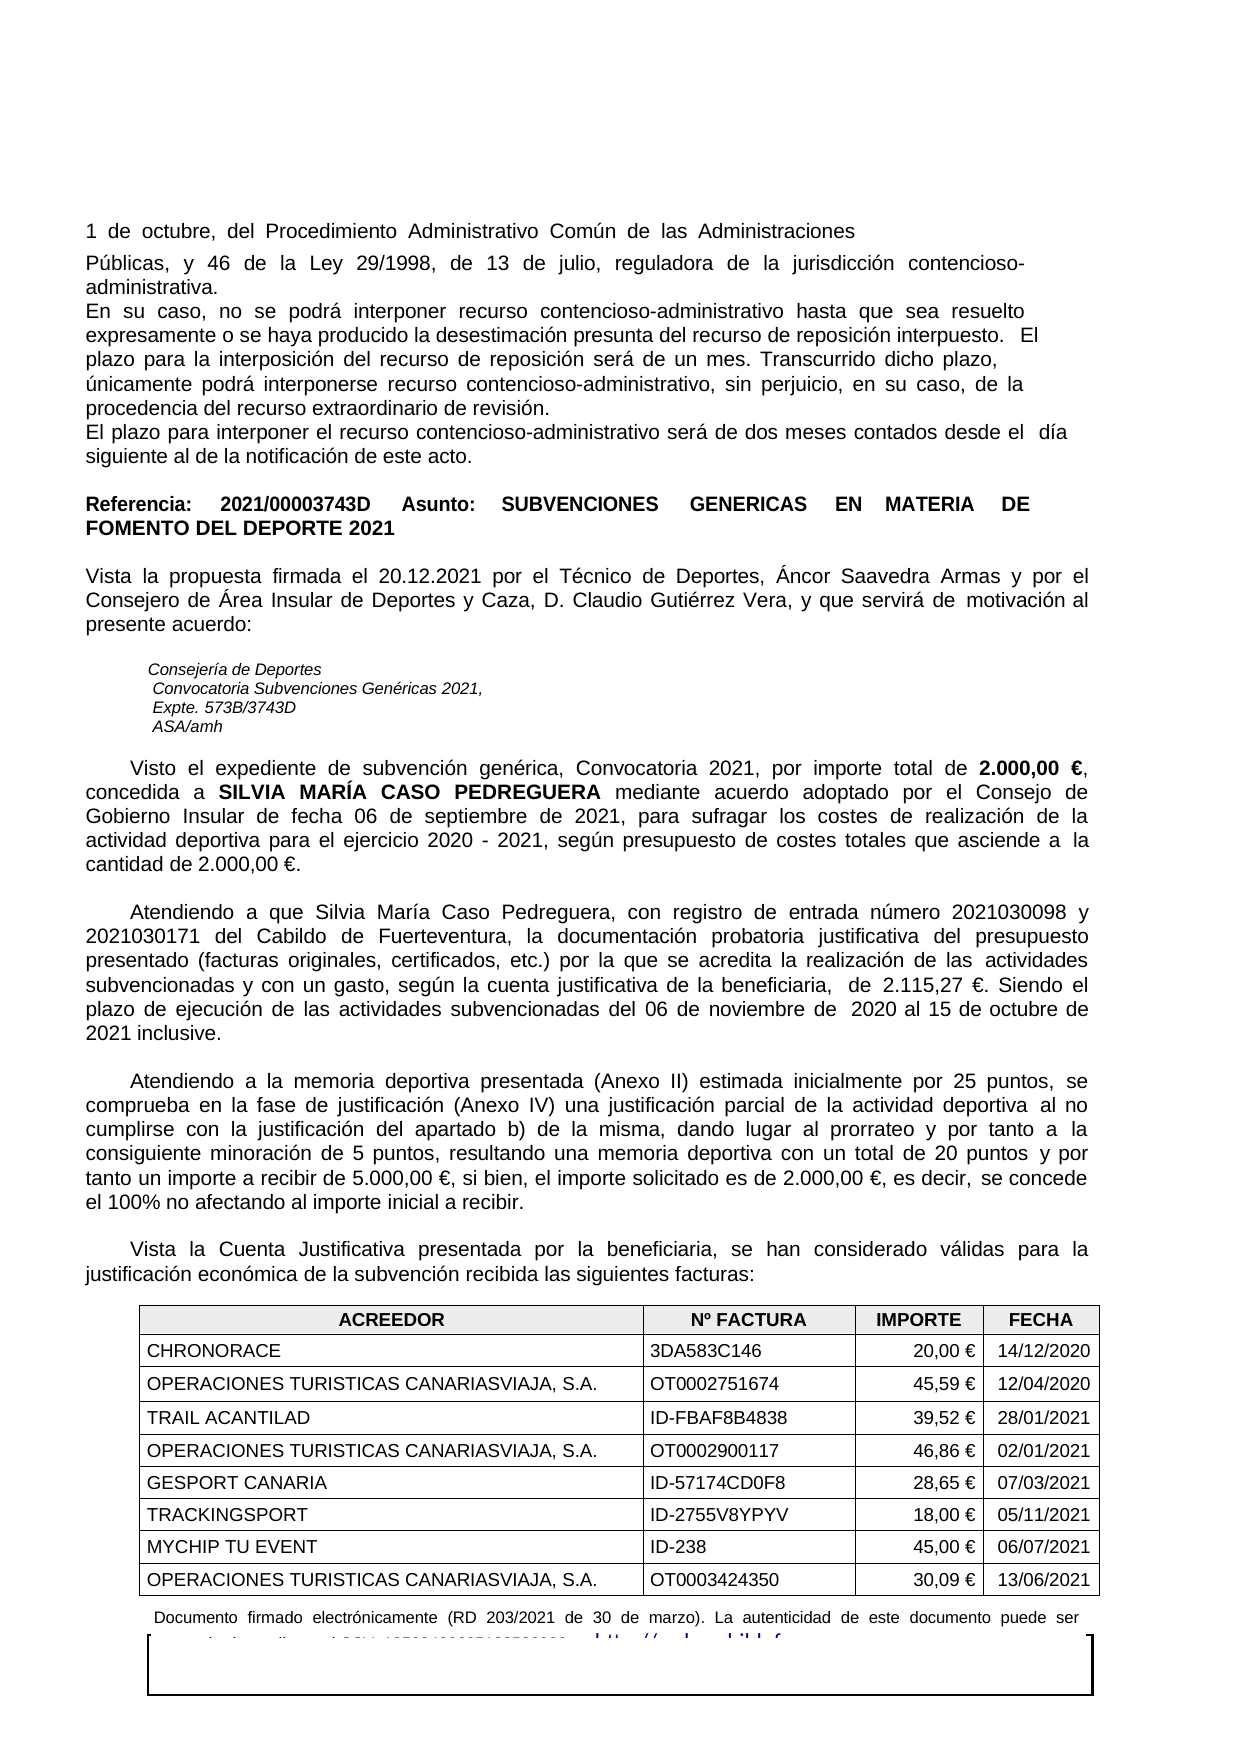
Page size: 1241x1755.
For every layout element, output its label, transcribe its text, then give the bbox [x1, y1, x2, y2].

table_cell OT0003424350 [644, 1564, 855, 1595]
table_cell TRACKINGSPORT [140, 1499, 643, 1530]
table_cell 45,59 € [856, 1367, 983, 1401]
table_cell OT0002751674 [644, 1367, 855, 1401]
table_cell MYCHIP TU EVENT [140, 1531, 643, 1563]
text El plazo para interponer el recurso contencioso-administrativo será de dos meses contados desde el día siguiente al de la notificación de este acto. [85, 419, 1089, 468]
table_cell 05/11/2021 [984, 1499, 1099, 1530]
text Convocatoria Subvenciones Genéricas 2021, Expte. 573B/3743D [152, 679, 524, 717]
table_cell 14/12/2020 [984, 1335, 1099, 1366]
table_cell ID-57174CD0F8 [644, 1467, 855, 1498]
table_cell 02/01/2021 [984, 1435, 1099, 1466]
table_cell GESPORT CANARIA [140, 1467, 643, 1498]
table_header Nº FACTURA [644, 1306, 855, 1333]
table_cell OPERACIONES TURISTICAS CANARIASVIAJA, S.A. [140, 1367, 643, 1401]
text 1 de octubre, del Procedimiento Administrativo Común de las Administraciones [85, 219, 1093, 243]
text Vista la propuesta firmada el 20.12.2021 por el Técnico de Deportes, Áncor Saavedra Armas y por el Consejero de Área Insular de Deportes y Caza, D. Claudio Gutiérrez Vera, y que servirá de motivación al presente acuerdo: [85, 563, 1089, 636]
table_cell 45,00 € [856, 1531, 983, 1563]
table_cell ID-FBAF8B4838 [644, 1402, 855, 1433]
table_header IMPORTE [856, 1306, 983, 1333]
table_cell 46,86 € [856, 1435, 983, 1466]
table_cell 30,09 € [856, 1564, 983, 1595]
text Atendiendo a que Silvia María Caso Pedreguera, con registro de entrada número 2021030098 y 2021030171 del Cabildo de Fuerteventura, la documentación probatoria justificativa del presupuesto presentado (facturas originales, certificados, etc.) por la que se acredita la realización de las actividades subvencionadas y con un gasto, según la cuenta justificativa de la beneficiaria, de 2.115,27 €. Siendo el plazo de ejecución de las actividades subvencionadas del 06 de noviembre de 2020 al 15 de octubre de 2021 inclusive. [85, 900, 1089, 1045]
table_cell 28,65 € [856, 1467, 983, 1498]
table_cell 13/06/2021 [984, 1564, 1099, 1595]
table_cell OPERACIONES TURISTICAS CANARIASVIAJA, S.A. [140, 1435, 643, 1466]
text Atendiendo a la memoria deportiva presentada (Anexo II) estimada inicialmente por 25 puntos, se comprueba en la fase de justificación (Anexo IV) una justificación parcial de la actividad deportiva al no cumplirse con la justificación del apartado b) de la misma, dando lugar al prorrateo y por tanto a la consiguiente minoración de 5 puntos, resultando una memoria deportiva con un total de 20 puntos y por tanto un importe a recibir de 5.000,00 €, si bien, el importe solicitado es de 2.000,00 €, es decir, se concede el 100% no afectando al importe inicial a recibir. [85, 1069, 1089, 1213]
table_cell TRAIL ACANTILAD [140, 1402, 643, 1433]
table_cell 28/01/2021 [984, 1402, 1099, 1433]
table_header ACREEDOR [140, 1306, 643, 1333]
text Vista la Cuenta Justificativa presentada por la beneficiaria, se han considerado válidas para la justificación económica de la subvención recibida las siguientes facturas: [85, 1237, 1089, 1285]
text Visto el expediente de subvención genérica, Convocatoria 2021, por importe total de 2.000,00 €, concedida a SILVIA MARÍA CASO PEDREGUERA mediante acuerdo adoptado por el Consejo de Gobierno Insular de fecha 06 de septiembre de 2021, para sufragar los costes de realización de la actividad deportiva para el ejercicio 2020 - 2021, según presupuesto de costes totales que asciende a la cantidad de 2.000,00 €. [85, 756, 1089, 876]
table_header FECHA [984, 1306, 1099, 1333]
table_cell 20,00 € [856, 1335, 983, 1366]
table_cell CHRONORACE [140, 1335, 643, 1366]
table_cell ID-2755V8YPYV [644, 1499, 855, 1530]
table_cell OPERACIONES TURISTICAS CANARIASVIAJA, S.A. [140, 1564, 643, 1595]
table_cell OT0002900117 [644, 1435, 855, 1466]
table_cell 39,52 € [856, 1402, 983, 1433]
text Públicas, y 46 de la Ley 29/1998, de 13 de julio, reguladora de la jurisdicción contencioso- administrativa. [85, 251, 1089, 299]
table_cell 18,00 € [856, 1499, 983, 1530]
text Consejería de Deportes [148, 660, 1107, 679]
table_cell 12/04/2020 [984, 1367, 1099, 1401]
table_cell 06/07/2021 [984, 1531, 1099, 1563]
table_cell ID-238 [644, 1531, 855, 1563]
table_cell 07/03/2021 [984, 1467, 1099, 1498]
text ASA/amh [152, 717, 1107, 736]
table_cell 3DA583C146 [644, 1335, 855, 1366]
text En su caso, no se podrá interponer recurso contencioso-administrativo hasta que sea resuelto expresamente o se haya producido la desestimación presunta del recurso de reposición interpuesto. El plazo para la interposición del recurso de reposición será de un mes. Transcurrido dicho plazo, únicamente podrá interponerse recurso contencioso-administrativo, sin perjuicio, en su caso, de la procedencia del recurso extraordinario de revisión. [85, 299, 1084, 419]
subtitle Referencia: 2021/00003743D Asunto: SUBVENCIONES GENERICAS EN MATERIA DE FOMENTO DEL DEPORTE 2021 [85, 491, 1089, 539]
